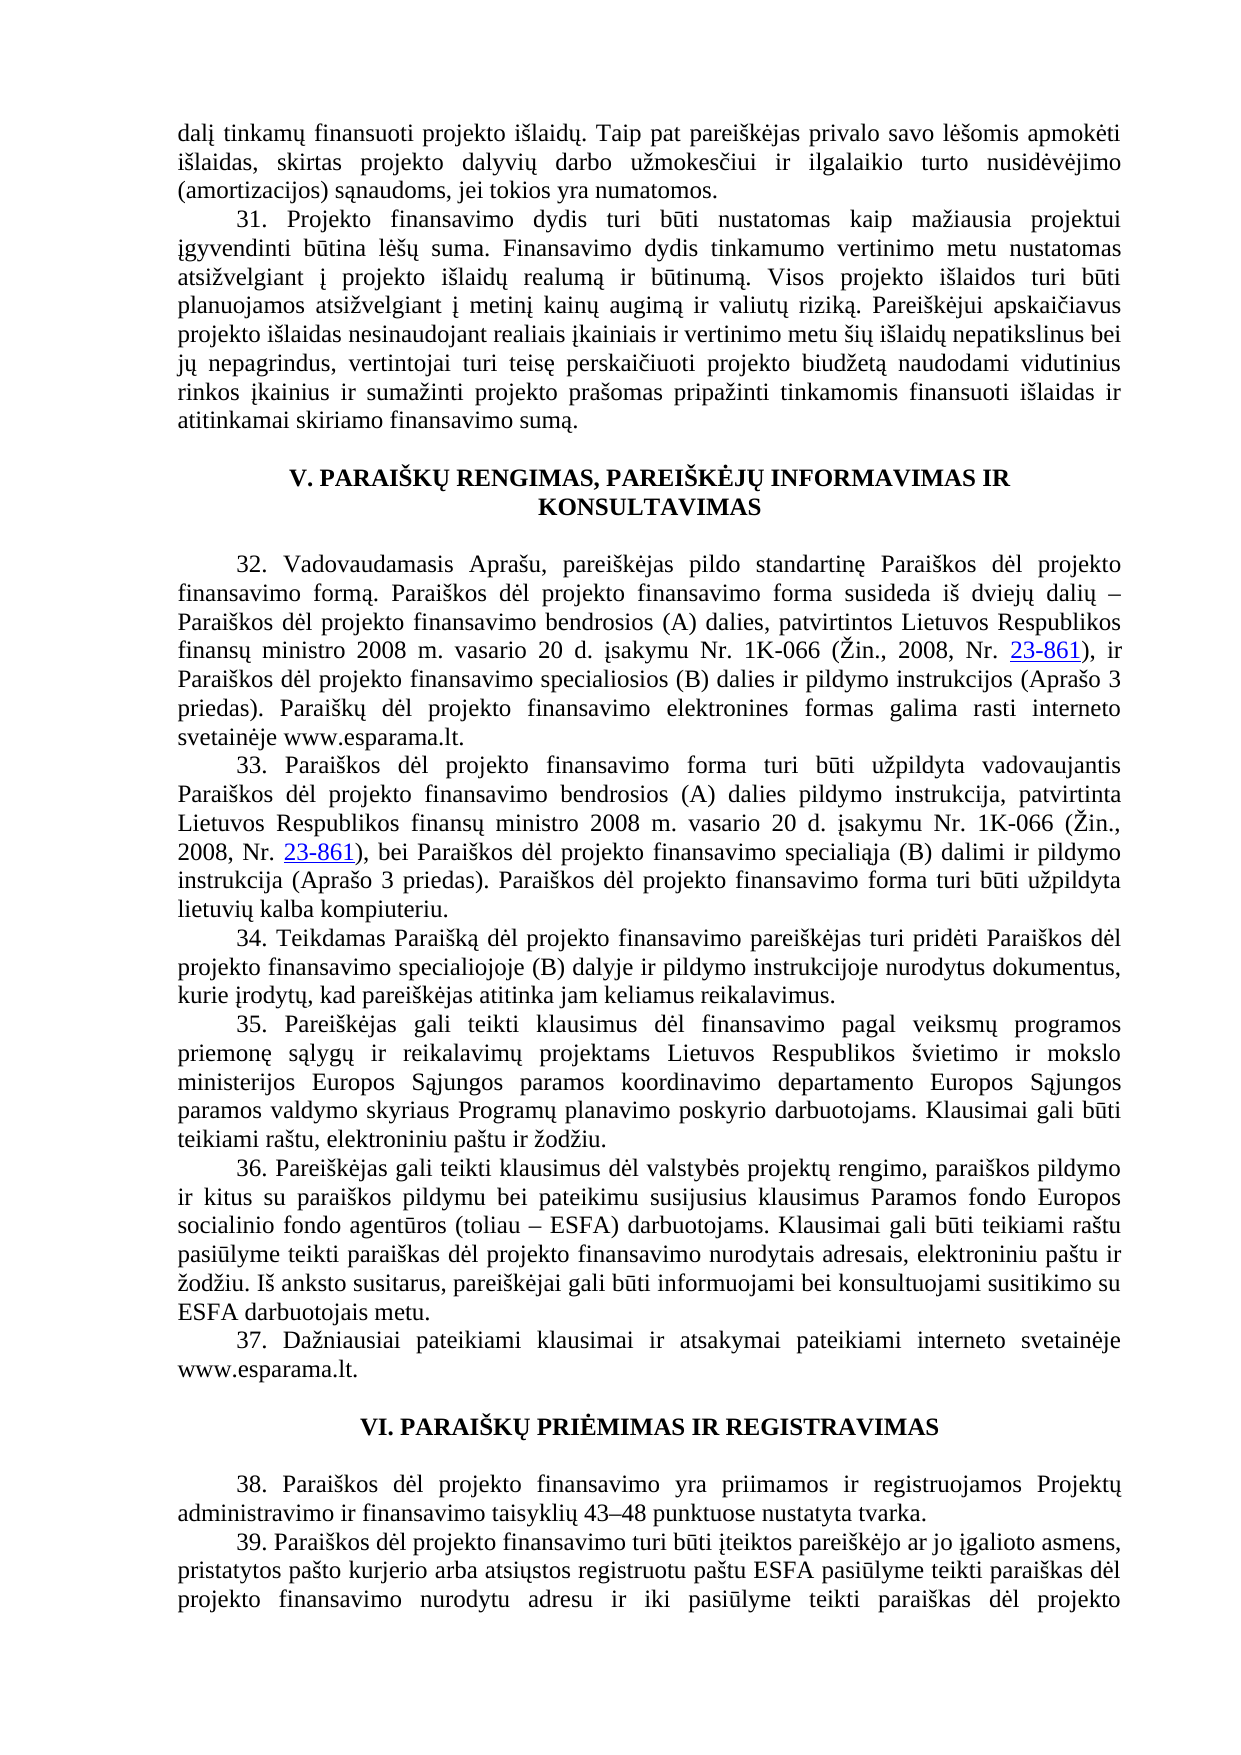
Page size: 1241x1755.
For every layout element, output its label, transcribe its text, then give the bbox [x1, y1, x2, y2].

text 37. Dažniausiai pateikiami klausimai ir atsakymai pateikiami interneto svetainėje www.esparama.lt. [177, 1326, 1122, 1383]
text dalį tinkamų finansuoti projekto išlaidų. Taip pat pareiškėjas privalo savo lėšomis apmokėti išlaidas, skirtas projekto dalyvių darbo užmokesčiui ir ilgalaikio turto nusidėvėjimo (amortizacijos) sąnaudoms, jei tokios yra numatomos. [177, 118, 1122, 204]
text 35. Pareiškėjas gali teikti klausimus dėl finansavimo pagal veiksmų programos priemonę sąlygų ir reikalavimų projektams Lietuvos Respublikos švietimo ir mokslo ministerijos Europos Sąjungos paramos koordinavimo departamento Europos Sąjungos paramos valdymo skyriaus Programų planavimo poskyrio darbuotojams. Klausimai gali būti teikiami raštu, elektroniniu paštu ir žodžiu. [177, 1009, 1122, 1153]
text 31. Projekto finansavimo dydis turi būti nustatomas kaip mažiausia projektui įgyvendinti būtina lėšų suma. Finansavimo dydis tinkamumo vertinimo metu nustatomas atsižvelgiant į projekto išlaidų realumą ir būtinumą. Visos projekto išlaidos turi būti planuojamos atsižvelgiant į metinį kainų augimą ir valiutų riziką. Pareiškėjui apskaičiavus projekto išlaidas nesinaudojant realiais įkainiais ir vertinimo metu šių išlaidų nepatikslinus bei jų nepagrindus, vertintojai turi teisę perskaičiuoti projekto biudžetą naudodami vidutinius rinkos įkainius ir sumažinti projekto prašomas pripažinti tinkamomis finansuoti išlaidas ir atitinkamai skiriamo finansavimo sumą. [177, 204, 1122, 434]
text 33. Paraiškos dėl projekto finansavimo forma turi būti užpildyta vadovaujantis Paraiškos dėl projekto finansavimo bendrosios (A) dalies pildymo instrukcija, patvirtinta Lietuvos Respublikos finansų ministro 2008 m. vasario 20 d. įsakymu Nr. 1K-066 (Žin., 2008, Nr. 23-861), bei Paraiškos dėl projekto finansavimo specialiąja (B) dalimi ir pildymo instrukcija (Aprašo 3 priedas). Paraiškos dėl projekto finansavimo forma turi būti užpildyta lietuvių kalba kompiuteriu. [177, 751, 1122, 923]
text 32. Vadovaudamasis Aprašu, pareiškėjas pildo standartinę Paraiškos dėl projekto finansavimo formą. Paraiškos dėl projekto finansavimo forma susideda iš dviejų dalių – Paraiškos dėl projekto finansavimo bendrosios (A) dalies, patvirtintos Lietuvos Respublikos finansų ministro 2008 m. vasario 20 d. įsakymu Nr. 1K-066 (Žin., 2008, Nr. 23-861), ir Paraiškos dėl projekto finansavimo specialiosios (B) dalies ir pildymo instrukcijos (Aprašo 3 priedas). Paraiškų dėl projekto finansavimo elektronines formas galima rasti interneto svetainėje www.esparama.lt. [177, 549, 1122, 751]
text V. PARAIŠKŲ RENGIMAS, PAREIŠKĖJŲ INFORMAVIMAS IR KONSULTAVIMAS [177, 463, 1122, 521]
text 39. Paraiškos dėl projekto finansavimo turi būti įteiktos pareiškėjo ar jo įgalioto asmens, pristatytos pašto kurjerio arba atsiųstos registruotu paštu ESFA pasiūlyme teikti paraiškas dėl projekto finansavimo nurodytu adresu ir iki pasiūlyme teikti paraiškas dėl projekto [177, 1527, 1122, 1613]
text VI. PARAIŠKŲ PRIĖMIMAS IR REGISTRAVIMAS [177, 1412, 1122, 1441]
text 34. Teikdamas Paraišką dėl projekto finansavimo pareiškėjas turi pridėti Paraiškos dėl projekto finansavimo specialiojoje (B) dalyje ir pildymo instrukcijoje nurodytus dokumentus, kurie įrodytų, kad pareiškėjas atitinka jam keliamus reikalavimus. [177, 923, 1122, 1009]
text 38. Paraiškos dėl projekto finansavimo yra priimamos ir registruojamos Projektų administravimo ir finansavimo taisyklių 43–48 punktuose nustatyta tvarka. [177, 1469, 1122, 1527]
text 36. Pareiškėjas gali teikti klausimus dėl valstybės projektų rengimo, paraiškos pildymo ir kitus su paraiškos pildymu bei pateikimu susijusius klausimus Paramos fondo Europos socialinio fondo agentūros (toliau – ESFA) darbuotojams. Klausimai gali būti teikiami raštu pasiūlyme teikti paraiškas dėl projekto finansavimo nurodytais adresais, elektroniniu paštu ir žodžiu. Iš anksto susitarus, pareiškėjai gali būti informuojami bei konsultuojami susitikimo su ESFA darbuotojais metu. [177, 1153, 1122, 1326]
